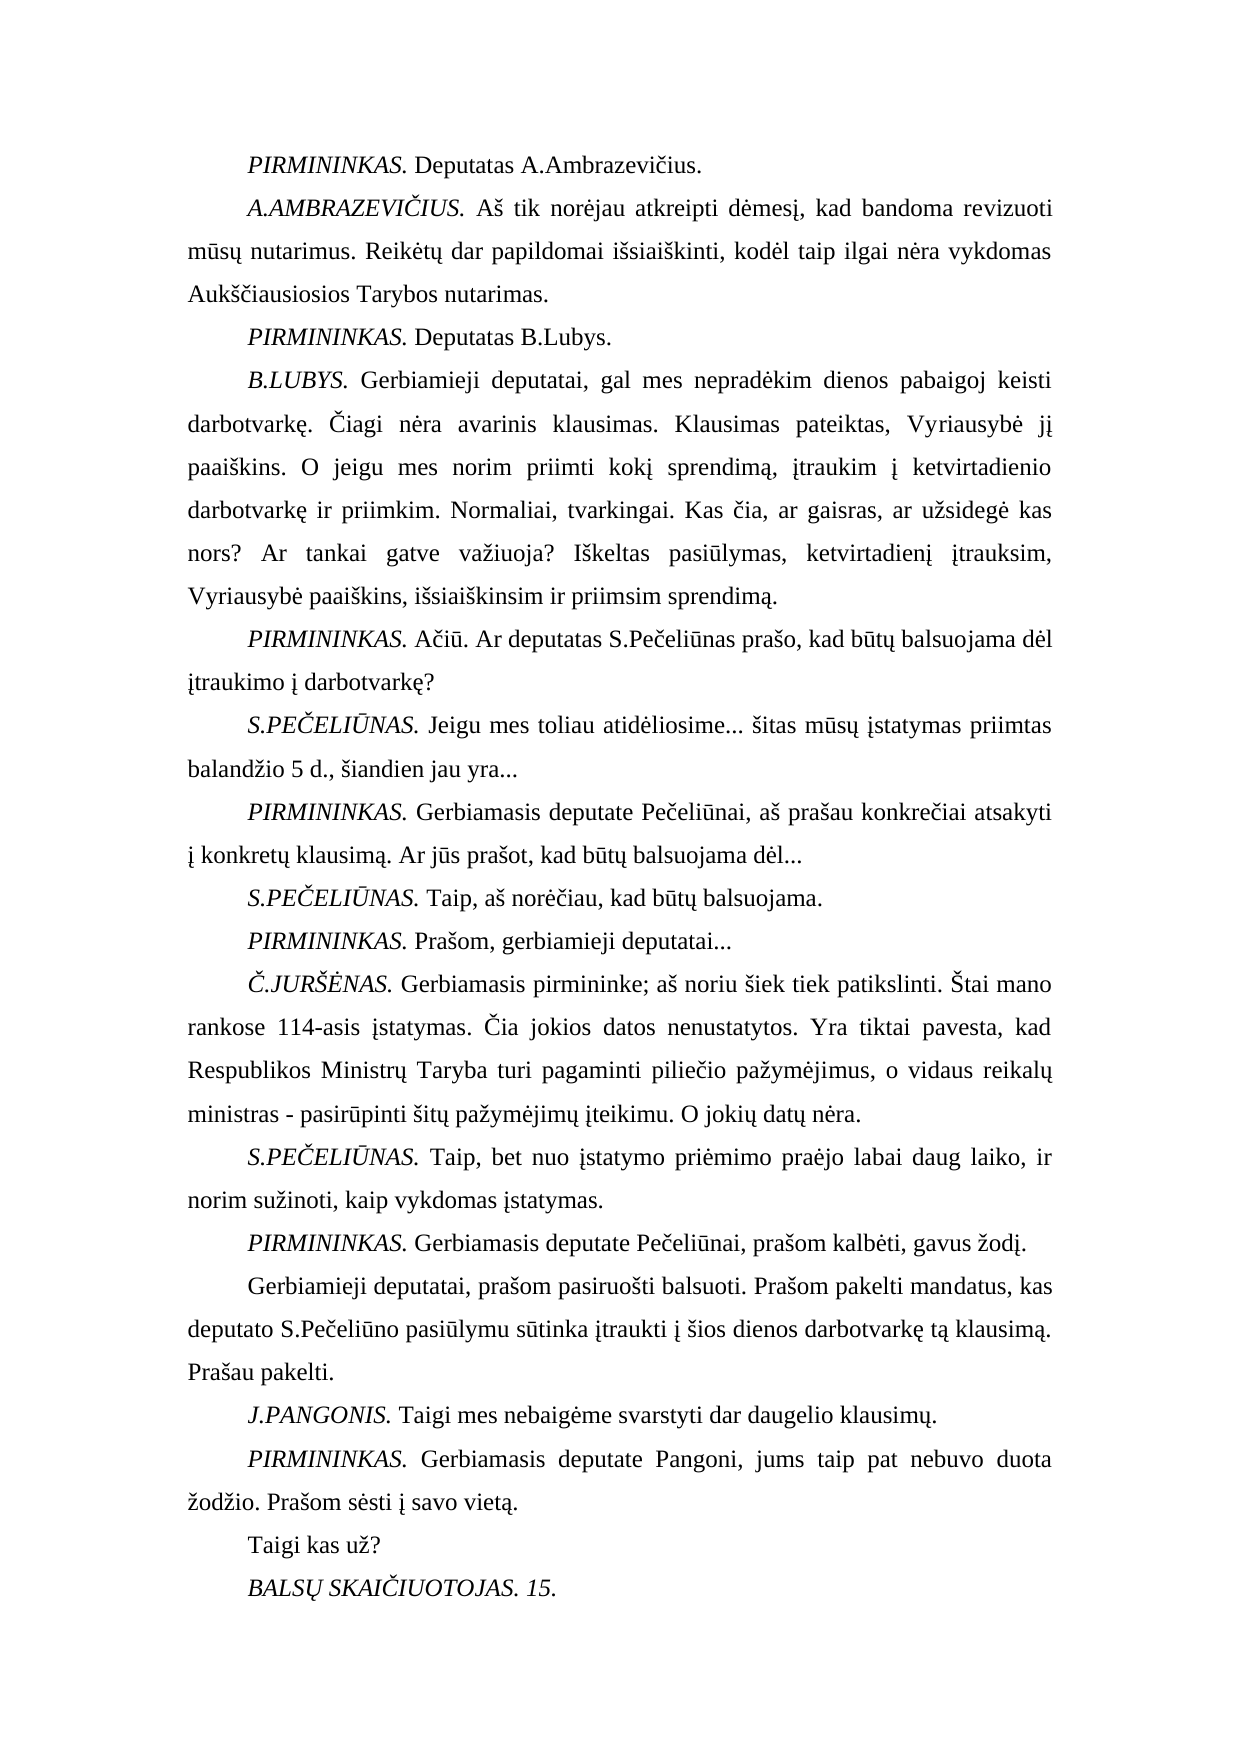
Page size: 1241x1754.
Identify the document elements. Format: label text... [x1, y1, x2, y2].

text J.PANGONIS. Taigi mes nebaigėme svarstyti dar daugelio klausimų. [187, 1401, 1053, 1429]
text PIRMININKAS. Deputatas A.Ambrazevičius. [187, 150, 1053, 179]
text S.PEČELIŪNAS. Taip, bet nuo įstatymo priėmimo praėjo labai daug laiko, ir norim sužinoti, kaip vykdomas įstatymas. [187, 1142, 1053, 1214]
text PIRMININKAS. Gerbiamasis deputate Pečeliūnai, prašom kalbėti, gavus žodį. [187, 1228, 1053, 1257]
text S.PEČELIŪNAS. Jeigu mes toliau atidėliosime... šitas mūsų įstatymas priimtas balandžio 5 d., šiandien jau yra... [187, 711, 1053, 782]
text A.AMBRAZEVIČIUS. Aš tik norėjau atkreipti dėmesį, kad bandoma re­vizuoti mūsų nutarimus. Reikėtų dar papildomai išsiaiškinti, kodėl taip ilgai nėra vykdomas Aukščiausiosios Tarybos nutarimas. [187, 193, 1053, 308]
text PIRMININKAS. Gerbiamasis deputate Pečeliūnai, aš prašau konkrečiai atsakyti į konkretų klausimą. Ar jūs prašot, kad būtų balsuojama dėl... [187, 797, 1053, 869]
text Č.JURŠĖNAS. Gerbiamasis pirmininke; aš noriu šiek tiek patikslinti. Štai mano rankose 114-asis įstatymas. Čia jokios datos nenustatytos. Yra tiktai pavesta, kad Respublikos Ministrų Taryba turi pagaminti piliečio pažymėji­mus, o vidaus reikalų ministras - pasirūpinti šitų pažymėjimų įteikimu. O jokių datų nėra. [187, 969, 1053, 1127]
text B.LUBYS. Gerbiamieji deputatai, gal mes nepradėkim dienos pabaigoj keisti darbotvarkę. Čiagi nėra avarinis klausimas. Klausimas pateiktas, Vy­riausybė jį paaiškins. O jeigu mes norim priimti kokį sprendimą, įtraukim į ketvirtadienio darbotvarkę ir priimkim. Normaliai, tvarkingai. Kas čia, ar gaisras, ar užsidegė kas nors? Ar tankai gatve važiuoja? Iškeltas pasiūlymas, ketvirtadienį įtrauksim, Vyriausybė paaiškins, išsiaiškinsim ir priimsim sprendimą. [187, 366, 1053, 610]
text S.PEČELIŪNAS. Taip, aš norėčiau, kad būtų balsuojama. [187, 883, 1053, 912]
text PIRMININKAS. Gerbiamasis deputate Pangoni, jums taip pat nebuvo duota žodžio. Prašom sėsti į savo vietą. [187, 1444, 1053, 1516]
text Taigi kas už? [187, 1530, 1053, 1559]
text PIRMININKAS. Prašom, gerbiamieji deputatai... [187, 926, 1053, 955]
text PIRMININKAS. Deputatas B.Lubys. [187, 322, 1053, 351]
text Gerbiamieji deputatai, prašom pasiruošti balsuoti. Prašom pakelti man­datus, kas deputato S.Pečeliūno pasiūlymu sūtinka įtraukti į šios dienos darbotvarkę tą klausimą. Prašau pakelti. [187, 1271, 1053, 1386]
text PIRMININKAS. Ačiū. Ar deputatas S.Pečeliūnas prašo, kad būtų balsuo­jama dėl įtraukimo į darbotvarkę? [187, 624, 1053, 696]
text BALSŲ SKAIČIUOTOJAS. 15. [187, 1573, 1053, 1602]
